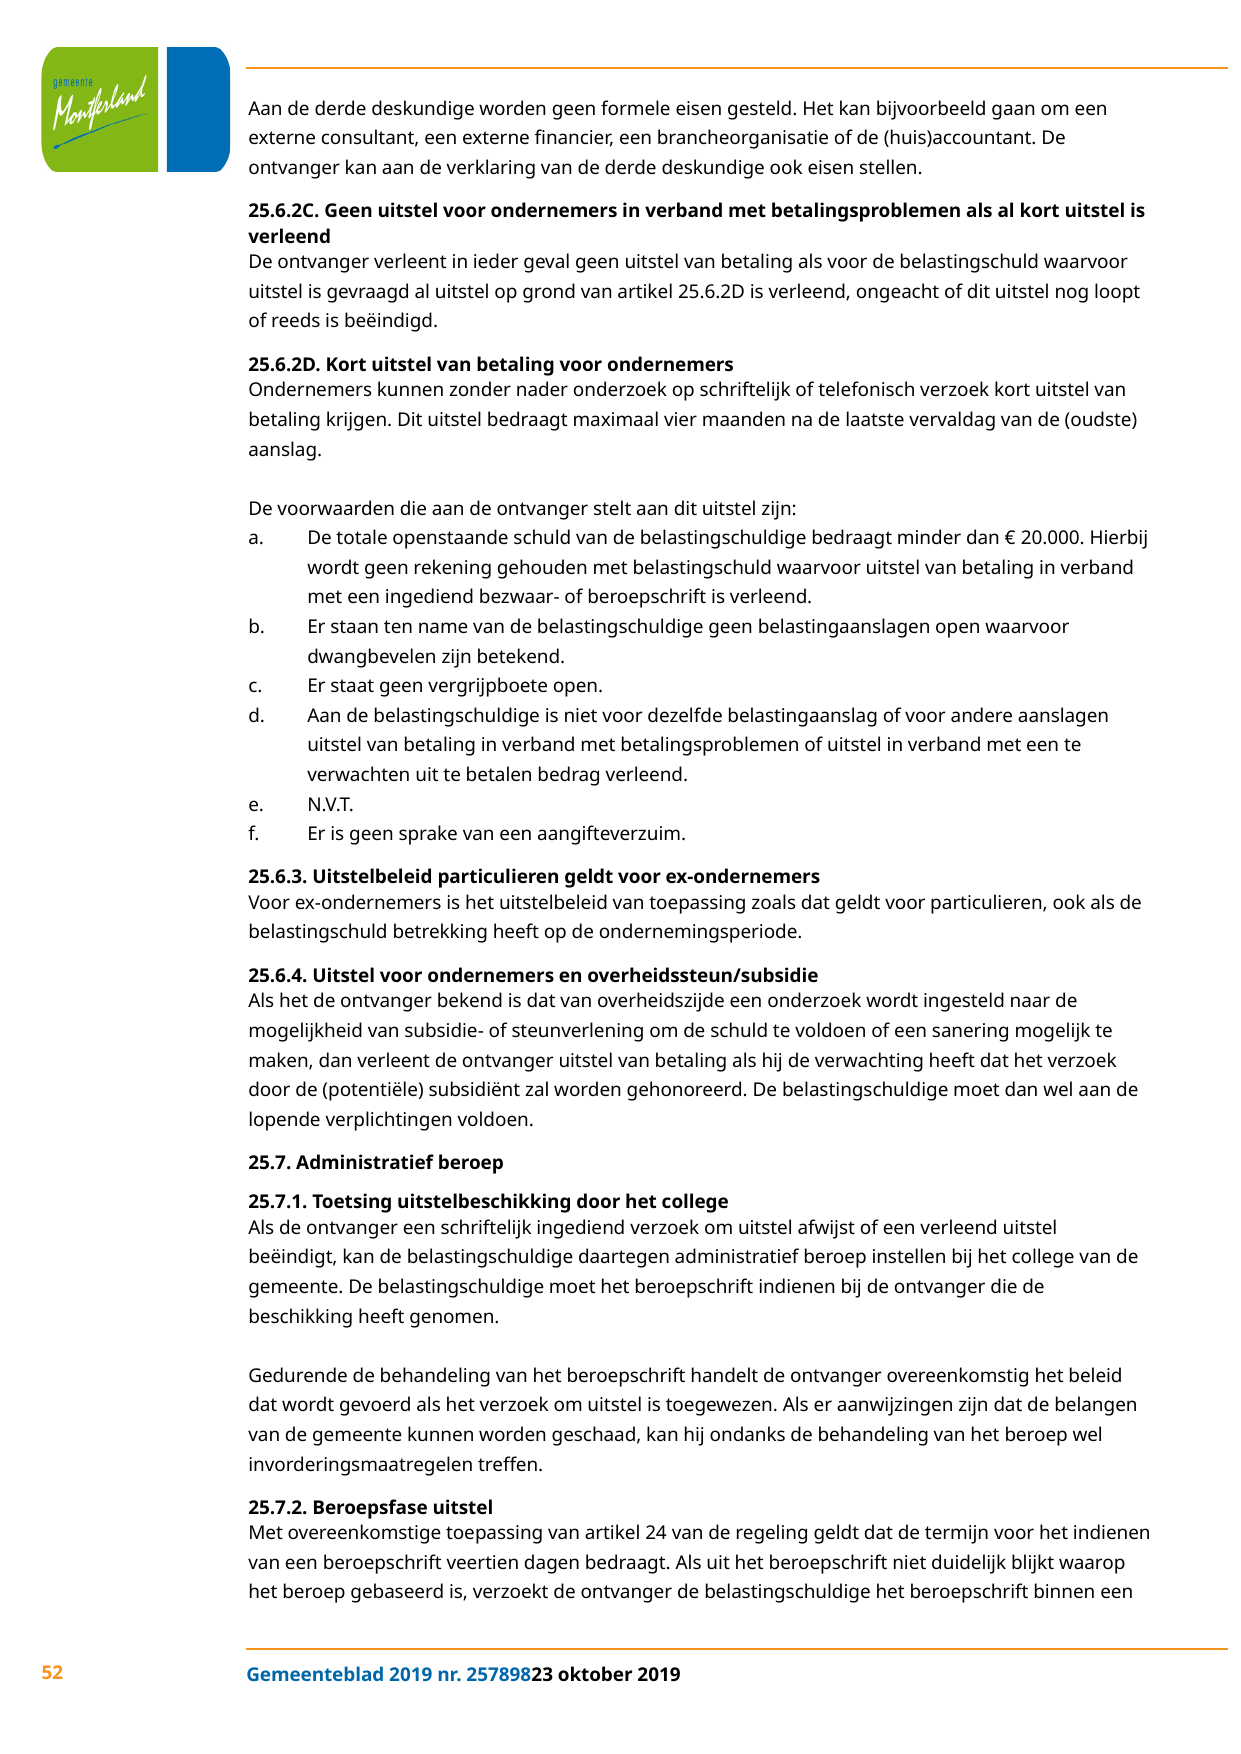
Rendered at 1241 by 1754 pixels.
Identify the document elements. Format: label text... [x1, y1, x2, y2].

list Er staan ten name van de belastingschuldige geen belastingaanslagen open waarvoor dwangbevelen zijn betekend. [248, 613, 1152, 668]
text Voor ex-ondernemers is het uitstelbeleid van toepassing zoals dat geldt voor particulieren, ook als de belastingschuld betrekking heeft op de ondernemingsperiode. [248, 889, 1152, 944]
text 25.7.2. Beroepsfase uitstel [248, 1494, 1152, 1519]
text Met overeenkomstige toepassing van artikel 24 van de regeling geldt dat de termijn voor het indienen van een beroepschrift veertien dagen bedraagt. Als uit het beroepschrift niet duidelijk blijkt waarop het beroep gebaseerd is, verzoekt de ontvanger de belastingschuldige het beroepschrift binnen een [248, 1519, 1152, 1604]
text 25.6.3. Uitstelbeleid particulieren geldt voor ex-ondernemers [248, 863, 1152, 889]
list N.V.T. [248, 791, 1152, 816]
text Aan de derde deskundige worden geen formele eisen gesteld. Het kan bijvoorbeeld gaan om een externe consultant, een externe financier, een brancheorganisatie of de (huis)accountant. De ontvanger kan aan de verklaring van de derde deskundige ook eisen stellen. [248, 95, 1152, 180]
list Er staat geen vergrijpboete open. [248, 672, 1152, 698]
list De totale openstaande schuld van de belastingschuldige bedraagt minder dan € 20.000. Hierbij wordt geen rekening gehouden met belastingschuld waarvoor uitstel van betaling in verband met een ingediend bezwaar- of beroepschrift is verleend. [248, 524, 1152, 609]
list Er is geen sprake van een aangifteverzuim. [248, 820, 1152, 846]
text 25.6.2D. Kort uitstel van betaling voor ondernemers [248, 351, 1152, 377]
text De voorwaarden die aan de ontvanger stelt aan dit uitstel zijn: [248, 495, 1152, 521]
picture [41, 47, 231, 172]
list Aan de belastingschuldige is niet voor dezelfde belastingaanslag of voor andere aanslagen uitstel van betaling in verband met betalingsproblemen of uitstel in verband met een te verwachten uit te betalen bedrag verleend. [248, 702, 1152, 787]
text Ondernemers kunnen zonder nader onderzoek op schriftelijk of telefonisch verzoek kort uitstel van betaling krijgen. Dit uitstel bedraagt maximaal vier maanden na de laatste vervaldag van de (oudste) aanslag. [248, 377, 1152, 461]
text 25.7. Administratief beroep [248, 1149, 1152, 1175]
text 25.6.2C. Geen uitstel voor ondernemers in verband met betalingsproblemen als al kort uitstel is verleend [248, 197, 1152, 248]
text 25.6.4. Uitstel voor ondernemers en overheidssteun/subsidie [248, 962, 1152, 988]
text 25.7.1. Toetsing uitstelbeschikking door het college [248, 1188, 1152, 1214]
text Als het de ontvanger bekend is dat van overheidszijde een onderzoek wordt ingesteld naar de mogelijkheid van subsidie- of steunverlening om de schuld te voldoen of een sanering mogelijk te maken, dan verleent de ontvanger uitstel van betaling als hij de verwachting heeft dat het verzoek door de (potentiële) subsidiënt zal worden gehonoreerd. De belastingschuldige moet dan wel aan de lopende verplichtingen voldoen. [248, 988, 1152, 1132]
text Gedurende de behandeling van het beroepschrift handelt de ontvanger overeenkomstig het beleid dat wordt gevoerd als het verzoek om uitstel is toegewezen. Als er aanwijzingen zijn dat de belangen van de gemeente kunnen worden geschaad, kan hij ondanks de behandeling van het beroep wel invorderingsmaatregelen treffen. [248, 1362, 1152, 1476]
text Als de ontvanger een schriftelijk ingediend verzoek om uitstel afwijst of een verleend uitstel beëindigt, kan de belastingschuldige daartegen administratief beroep instellen bij het college van de gemeente. De belastingschuldige moet het beroepschrift indienen bij de ontvanger die de beschikking heeft genomen. [248, 1214, 1152, 1328]
text De ontvanger verleent in ieder geval geen uitstel van betaling als voor de belastingschuld waarvoor uitstel is gevraagd al uitstel op grond van artikel 25.6.2D is verleend, ongeacht of dit uitstel nog loopt of reeds is beëindigd. [248, 248, 1152, 333]
